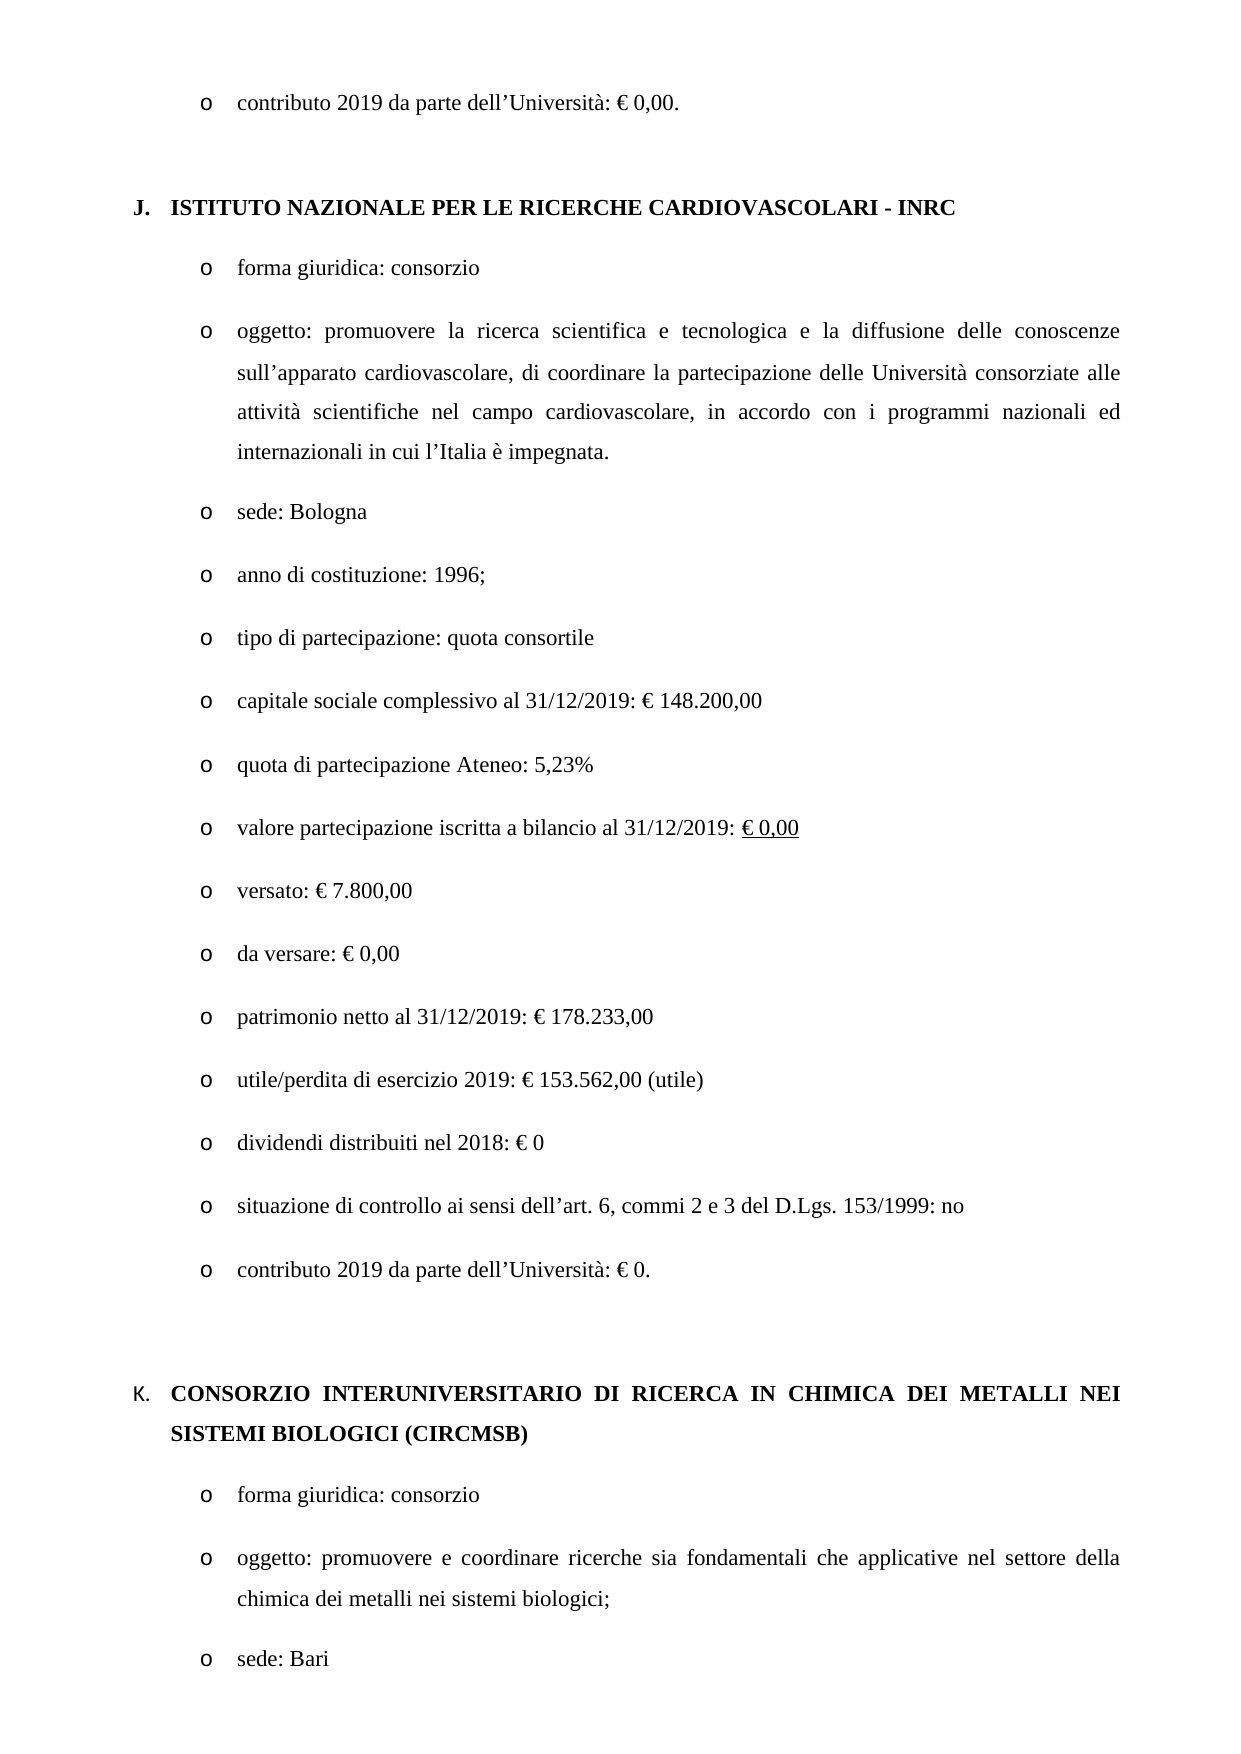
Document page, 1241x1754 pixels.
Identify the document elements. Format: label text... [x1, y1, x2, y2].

list tipo di partecipazione: quota consortile [199, 624, 1122, 653]
list ISTITUTO NAZIONALE PER LE RICERCHE CARDIOVASCOLARI - inrc [133, 194, 1122, 221]
list oggetto: promuovere e coordinare ricerche sia fondamentali che applicative nel settore della chimica dei metalli nei sistemi biologici; [199, 1544, 1122, 1611]
list CONSORZIO INTERUNIVERSITARIO DI RICERCA IN CHIMICA DEI METALLI NEI SISTEMI BIOLOGICI (CIRCMSB) [133, 1379, 1122, 1447]
list versato: € 7.800,00 [199, 877, 1122, 905]
list da versare: € 0,00 [199, 940, 1122, 968]
list sede: Bari [199, 1645, 1122, 1674]
list forma giuridica: consorzio [199, 254, 1122, 283]
list utile/perdita di esercizio 2019: € 153.562,00 (utile) [199, 1066, 1122, 1094]
list oggetto: promuovere la ricerca scientifica e tecnologica e la diffusione delle conoscenze sull’apparato cardiovascolare, di coordinare la partecipazione delle Università consorziate alle attività scientifiche nel campo cardiovascolare, in accordo con i programmi nazionali ed internazionali in cui l’Italia è impegnata. [199, 318, 1122, 464]
list valore partecipazione iscritta a bilancio al 31/12/2019: € 0,00 [199, 814, 1122, 842]
list dividendi distribuiti nel 2018: € 0 [199, 1129, 1122, 1158]
list contributo 2019 da parte dell’Università: € 0,00. [199, 89, 1122, 117]
list patrimonio netto al 31/12/2019: € 178.233,00 [199, 1003, 1122, 1031]
list quota di partecipazione Ateneo: 5,23% [199, 751, 1122, 779]
list forma giuridica: consorzio [199, 1481, 1122, 1509]
list contributo 2019 da parte dell’Università: € 0. [199, 1256, 1122, 1284]
list sede: Bologna [199, 498, 1122, 526]
list anno di costituzione: 1996; [199, 561, 1122, 589]
list situazione di controllo ai sensi dell’art. 6, commi 2 e 3 del D.Lgs. 153/1999: no [199, 1193, 1122, 1221]
list capitale sociale complessivo al 31/12/2019: € 148.200,00 [199, 688, 1122, 716]
